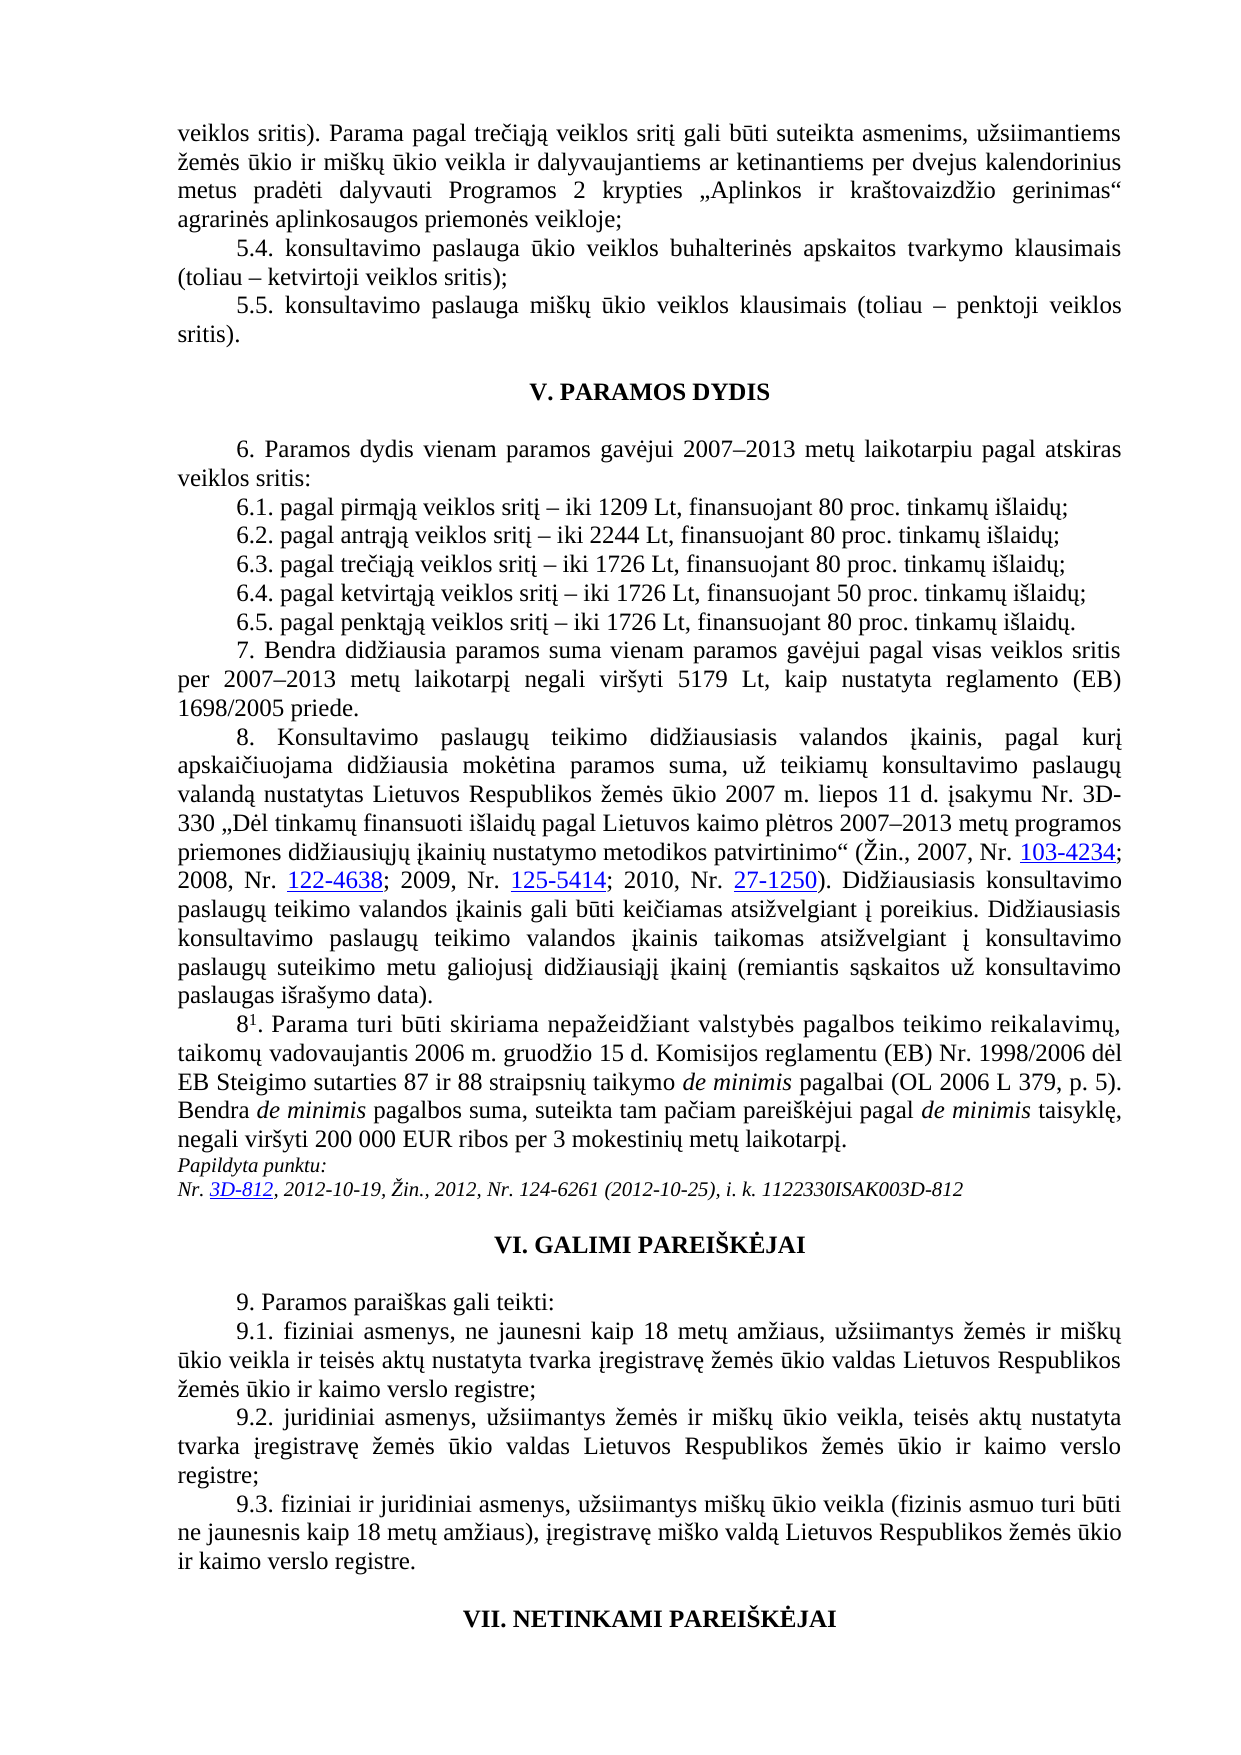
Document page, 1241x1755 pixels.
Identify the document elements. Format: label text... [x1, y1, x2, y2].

text 6.1. pagal pirmąją veiklos sritį – iki 1209 Lt, finansuojant 80 proc. tinkamų išlaidų; [177, 492, 1122, 521]
text VI. galimi PAREIŠKĖJAI [177, 1230, 1122, 1259]
text 6.5. pagal penktąją veiklos sritį – iki 1726 Lt, finansuojant 80 proc. tinkamų išlaidų. [177, 607, 1122, 636]
text 5.5. konsultavimo paslauga miškų ūkio veiklos klausimais (toliau – penktoji veiklos sritis). [177, 291, 1122, 348]
text 9.3. fiziniai ir juridiniai asmenys, užsiimantys miškų ūkio veikla (fizinis asmuo turi būti ne jaunesnis kaip 18 metų amžiaus), įregistravę miško valdą Lietuvos Respublikos žemės ūkio ir kaimo verslo registre. [177, 1489, 1122, 1575]
text 6.2. pagal antrąją veiklos sritį – iki 2244 Lt, finansuojant 80 proc. tinkamų išlaidų; [177, 521, 1122, 549]
text 6.4. pagal ketvirtąją veiklos sritį – iki 1726 Lt, finansuojant 50 proc. tinkamų išlaidų; [177, 578, 1122, 607]
text 81. Parama turi būti skiriama nepažeidžiant valstybės pagalbos teikimo reikalavimų, taikomų vadovaujantis 2006 m. gruodžio 15 d. Komisijos reglamentu (EB) Nr. 1998/2006 dėl EB Steigimo sutarties 87 ir 88 straipsnių taikymo de minimis pagalbai (OL 2006 L 379, p. 5). Bendra de minimis pagalbos suma, suteikta tam pačiam pareiškėjui pagal de minimis taisyklę, negali viršyti 200 000 EUR ribos per 3 mokestinių metų laikotarpį. [177, 1009, 1122, 1153]
text 6.3. pagal trečiąją veiklos sritį – iki 1726 Lt, finansuojant 80 proc. tinkamų išlaidų; [177, 549, 1122, 578]
text Papildyta punktu: [177, 1153, 1122, 1177]
text veiklos sritis). Parama pagal trečiąją veiklos sritį gali būti suteikta asmenims, užsiimantiems žemės ūkio ir miškų ūkio veikla ir dalyvaujantiems ar ketinantiems per dvejus kalendorinius metus pradėti dalyvauti Programos 2 krypties „Aplinkos ir kraštovaizdžio gerinimas“ agrarinės aplinkosaugos priemonės veikloje; [177, 118, 1122, 233]
text VII. NETINKAMI PAREIŠKĖJAI [177, 1604, 1122, 1632]
text 9.2. juridiniai asmenys, užsiimantys žemės ir miškų ūkio veikla, teisės aktų nustatyta tvarka įregistravę žemės ūkio valdas Lietuvos Respublikos žemės ūkio ir kaimo verslo registre; [177, 1402, 1122, 1489]
text 5.4. konsultavimo paslauga ūkio veiklos buhalterinės apskaitos tvarkymo klausimais (toliau – ketvirtoji veiklos sritis); [177, 233, 1122, 291]
text 9. Paramos paraiškas gali teikti: [177, 1287, 1122, 1316]
text Nr. 3D-812, 2012-10-19, Žin., 2012, Nr. 124-6261 (2012-10-25), i. k. 1122330ISAK003D-812 [177, 1177, 1122, 1201]
text 6. Paramos dydis vienam paramos gavėjui 2007–2013 metų laikotarpiu pagal atskiras veiklos sritis: [177, 434, 1122, 492]
text 8. Konsultavimo paslaugų teikimo didžiausiasis valandos įkainis, pagal kurį apskaičiuojama didžiausia mokėtina paramos suma, už teikiamų konsultavimo paslaugų valandą nustatytas Lietuvos Respublikos žemės ūkio 2007 m. liepos 11 d. įsakymu Nr. 3D-330 „Dėl tinkamų finansuoti išlaidų pagal Lietuvos kaimo plėtros 2007–2013 metų programos priemones didžiausiųjų įkainių nustatymo metodikos patvirtinimo“ (Žin., 2007, Nr. 103-4234; 2008, Nr. 122-4638; 2009, Nr. 125-5414; 2010, Nr. 27-1250). Didžiausiasis konsultavimo paslaugų teikimo valandos įkainis gali būti keičiamas atsižvelgiant į poreikius. Didžiausiasis konsultavimo paslaugų teikimo valandos įkainis taikomas atsižvelgiant į konsultavimo paslaugų suteikimo metu galiojusį didžiausiąjį įkainį (remiantis sąskaitos už konsultavimo paslaugas išrašymo data). [177, 722, 1122, 1009]
text V. PARAMOS DYDIS [177, 377, 1122, 406]
text 7. Bendra didžiausia paramos suma vienam paramos gavėjui pagal visas veiklos sritis per 2007–2013 metų laikotarpį negali viršyti 5179 Lt, kaip nustatyta reglamento (EB) 1698/2005 priede. [177, 636, 1122, 722]
text 9.1. fiziniai asmenys, ne jaunesni kaip 18 metų amžiaus, užsiimantys žemės ir miškų ūkio veikla ir teisės aktų nustatyta tvarka įregistravę žemės ūkio valdas Lietuvos Respublikos žemės ūkio ir kaimo verslo registre; [177, 1316, 1122, 1402]
